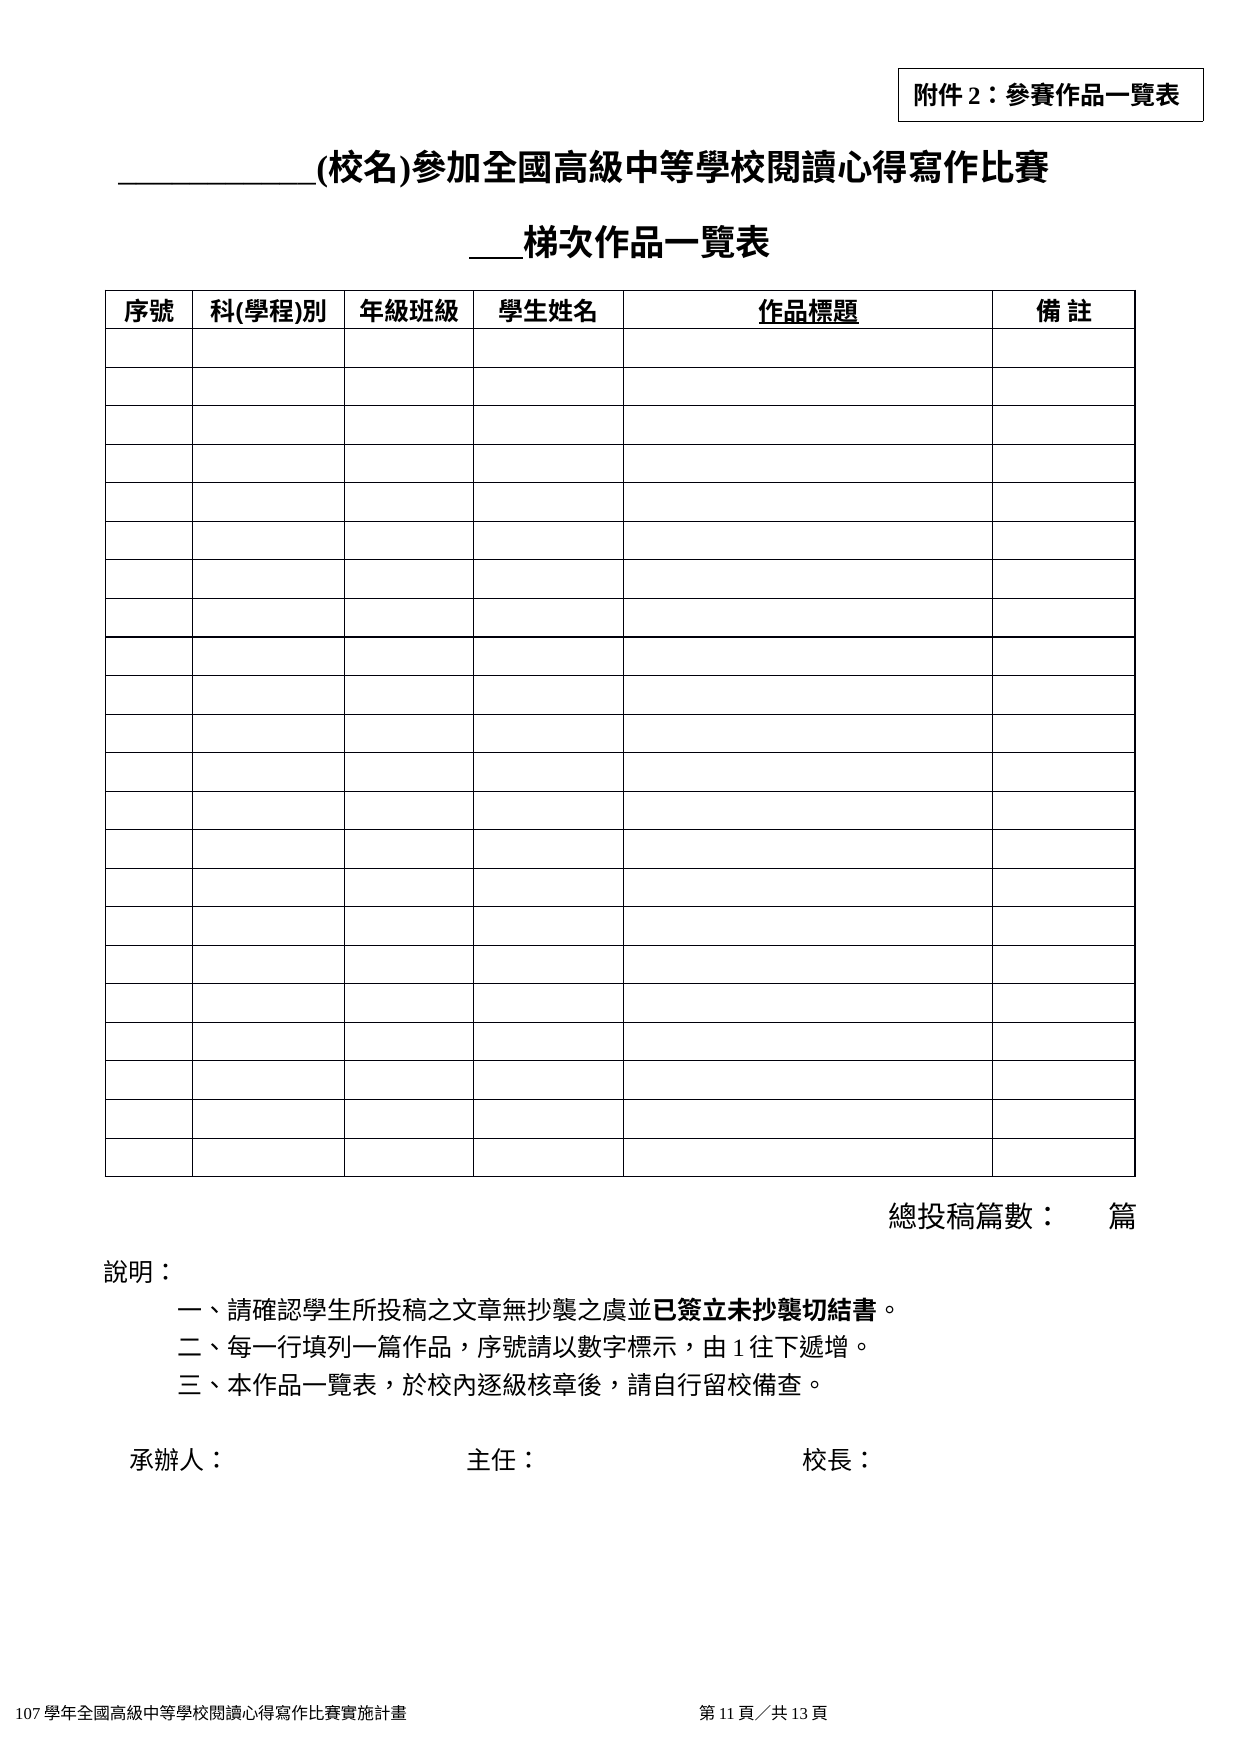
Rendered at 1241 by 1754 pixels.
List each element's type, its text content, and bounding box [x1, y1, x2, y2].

table_cell [106, 638, 192, 675]
table_cell [474, 638, 623, 675]
table_cell [624, 1100, 992, 1137]
table_cell [193, 715, 344, 752]
table_cell [345, 445, 473, 482]
table_cell [624, 483, 992, 521]
table_cell [193, 599, 344, 636]
table_cell [345, 1100, 473, 1137]
table_cell [993, 599, 1134, 636]
table_cell [993, 368, 1134, 405]
table_header 作品標題 [624, 291, 992, 328]
table_cell [474, 676, 623, 713]
table_cell [106, 329, 192, 367]
table_cell [106, 1023, 192, 1060]
table_cell [474, 329, 623, 367]
table_cell [345, 715, 473, 752]
table_cell [993, 984, 1134, 1022]
subtitle 三、本作品一覽表，於校內逐級核章後，請自行留校備查。 [177, 1364, 1131, 1402]
table_cell [193, 907, 344, 945]
table_cell [345, 329, 473, 367]
table_cell [193, 830, 344, 868]
table_cell [993, 1139, 1134, 1176]
table_cell [993, 1100, 1134, 1137]
table_cell [345, 406, 473, 444]
table_cell [474, 599, 623, 636]
table_cell [474, 946, 623, 983]
table_cell [345, 483, 473, 521]
table_cell [474, 715, 623, 752]
table_cell [106, 792, 192, 829]
table_cell [624, 638, 992, 675]
table_header 年級班級 [345, 291, 473, 328]
subtitle 一、請確認學生所投稿之文章無抄襲之虞並已簽立未抄襲切結書。 [177, 1289, 1131, 1327]
table_cell [193, 560, 344, 598]
table_cell [106, 676, 192, 713]
subtitle 總投稿篇數： 篇 [118, 1177, 1137, 1252]
table_cell [106, 907, 192, 945]
table_header 序號 [106, 291, 192, 328]
table_cell [474, 483, 623, 521]
table_cell [345, 869, 473, 906]
table_cell [345, 753, 473, 791]
table_cell [106, 599, 192, 636]
table_cell [106, 946, 192, 983]
table_header 學生姓名 [474, 291, 623, 328]
table_cell [345, 638, 473, 675]
table_cell [993, 946, 1134, 983]
table_cell [345, 676, 473, 713]
table_cell [624, 946, 992, 983]
table_cell [993, 830, 1134, 868]
table_header 科(學程)別 [193, 291, 344, 328]
table_cell [624, 984, 992, 1022]
table_cell [474, 560, 623, 598]
table_cell [474, 753, 623, 791]
table_cell [624, 830, 992, 868]
table_cell [993, 406, 1134, 444]
table_cell [106, 1139, 192, 1176]
table_cell [624, 560, 992, 598]
table_cell [474, 368, 623, 405]
table_cell [993, 522, 1134, 559]
table_cell [106, 869, 192, 906]
table_cell [193, 1023, 344, 1060]
table_cell [106, 830, 192, 868]
table_cell [624, 907, 992, 945]
table_cell [106, 483, 192, 521]
table_cell [474, 522, 623, 559]
table_cell [345, 1061, 473, 1099]
table_cell [474, 1061, 623, 1099]
table_cell [106, 445, 192, 482]
table_cell [993, 483, 1134, 521]
table_cell [345, 946, 473, 983]
table_cell [624, 715, 992, 752]
table_cell [993, 907, 1134, 945]
table_cell [993, 792, 1134, 829]
table_cell [193, 984, 344, 1022]
table_cell [993, 1023, 1134, 1060]
table_cell [474, 406, 623, 444]
table_cell [193, 368, 344, 405]
table_cell [474, 1023, 623, 1060]
table_cell [193, 445, 344, 482]
table_cell [106, 522, 192, 559]
table_header 校長： [791, 1440, 1128, 1477]
table_cell [624, 1139, 992, 1176]
table_cell [193, 676, 344, 713]
table_cell [193, 522, 344, 559]
table_cell [993, 715, 1134, 752]
table_cell [345, 984, 473, 1022]
table_cell [193, 946, 344, 983]
table_cell [193, 1139, 344, 1176]
table_header 承辦人： [118, 1440, 455, 1477]
table_cell [106, 1061, 192, 1099]
table_cell [474, 869, 623, 906]
table_cell [193, 753, 344, 791]
table_header 備 註 [993, 291, 1134, 328]
table_cell [193, 869, 344, 906]
table_cell [474, 1100, 623, 1137]
subtitle 說明： [103, 1252, 1131, 1289]
table_cell [345, 1023, 473, 1060]
table_cell [624, 329, 992, 367]
table_cell [106, 753, 192, 791]
table_cell [624, 869, 992, 906]
text 附件2：參賽作品一覽表 [913, 76, 1188, 112]
table_header 主任： [455, 1440, 791, 1477]
table_cell [345, 907, 473, 945]
table_cell [624, 753, 992, 791]
table_cell [193, 483, 344, 521]
table_cell [993, 676, 1134, 713]
table_cell [993, 638, 1134, 675]
table_cell [106, 368, 192, 405]
table_cell [624, 1023, 992, 1060]
table_cell [993, 445, 1134, 482]
table_cell [474, 907, 623, 945]
table_cell [474, 984, 623, 1022]
table_cell [624, 599, 992, 636]
subtitle ___________(校名)參加全國高級中等學校閱讀心得寫作比賽 [118, 127, 1122, 202]
table_cell [193, 406, 344, 444]
table_cell [993, 560, 1134, 598]
table_cell [345, 830, 473, 868]
table_cell [474, 445, 623, 482]
table_cell [193, 1100, 344, 1137]
table_cell [624, 676, 992, 713]
table_cell [474, 830, 623, 868]
table_cell [345, 560, 473, 598]
table_cell [624, 368, 992, 405]
table_cell [106, 715, 192, 752]
table_cell [106, 1100, 192, 1137]
subtitle 梯次作品一覽表 [118, 202, 1122, 277]
table_cell [624, 792, 992, 829]
table_cell [993, 329, 1134, 367]
subtitle 二、每一行填列一篇作品，序號請以數字標示，由1往下遞增。 [177, 1327, 1131, 1364]
table_cell [345, 792, 473, 829]
table_cell [345, 522, 473, 559]
table_cell [193, 792, 344, 829]
table_cell [624, 1061, 992, 1099]
table_cell [193, 638, 344, 675]
table_cell [474, 792, 623, 829]
table_cell [624, 406, 992, 444]
table_cell [106, 406, 192, 444]
table_cell [193, 329, 344, 367]
table_cell [345, 368, 473, 405]
table_cell [993, 1061, 1134, 1099]
table_cell [993, 869, 1134, 906]
table_cell [624, 522, 992, 559]
table_cell [193, 1061, 344, 1099]
table_cell [474, 1139, 623, 1176]
table_cell [106, 984, 192, 1022]
table_cell [624, 445, 992, 482]
table_cell [993, 753, 1134, 791]
table_cell [345, 599, 473, 636]
table_cell [345, 1139, 473, 1176]
table_cell [106, 560, 192, 598]
